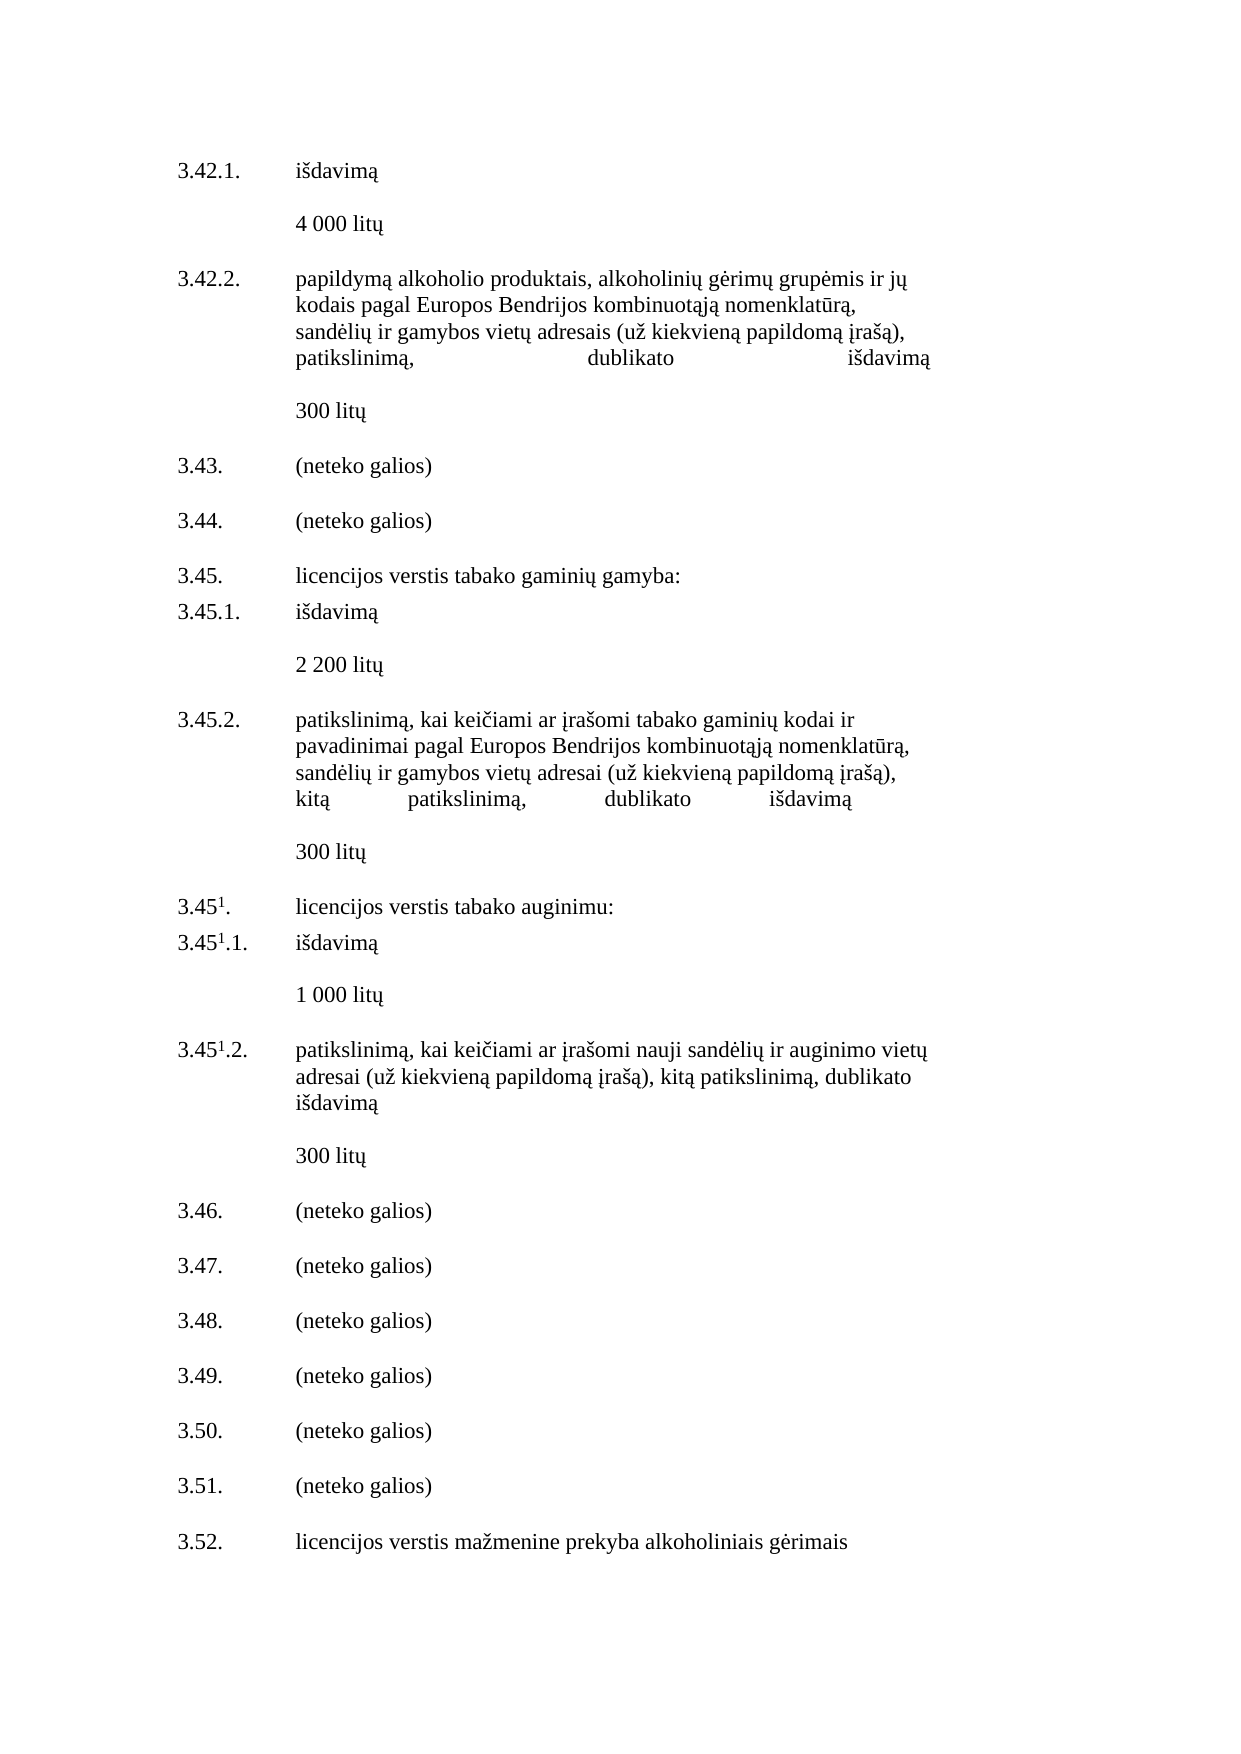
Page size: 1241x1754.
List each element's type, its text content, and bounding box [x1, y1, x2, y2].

text 3.49. (neteko galios) [177, 1362, 930, 1389]
text 3.44. (neteko galios) [177, 507, 930, 533]
text 3.50. (neteko galios) [177, 1417, 930, 1444]
text 3.51. (neteko galios) [177, 1473, 930, 1499]
text 3.42.1. išdavimą 4 000 litų [177, 157, 930, 236]
text patikslinimą, dublikato išdavimą 300 litų [177, 344, 930, 423]
text 3.45. licencijos verstis tabako gaminių gamyba: [177, 562, 930, 588]
text 3.42.2. papildymą alkoholio produktais, alkoholinių gėrimų grupėmis ir jų [177, 265, 930, 291]
text išdavimą 300 litų [177, 1089, 930, 1168]
text 3.45.2. patikslinimą, kai keičiami ar įrašomi tabako gaminių kodai ir [177, 706, 930, 732]
text sandėlių ir gamybos vietų adresais (už kiekvieną papildomą įrašą), [177, 318, 930, 344]
text kodais pagal Europos Bendrijos kombinuotąją nomenklatūrą, [177, 291, 930, 318]
text 3.48. (neteko galios) [177, 1307, 930, 1334]
text 3.45.1. išdavimą 2 200 litų [177, 598, 930, 677]
text 3.52. licencijos verstis mažmenine prekyba alkoholiniais gėrimais [177, 1528, 930, 1554]
text pavadinimai pagal Europos Bendrijos kombinuotąją nomenklatūrą, [177, 732, 930, 759]
text 3.43. (neteko galios) [177, 452, 930, 478]
text 3.451. licencijos verstis tabako auginimu: [177, 893, 930, 919]
text 3.451.2. patikslinimą, kai keičiami ar įrašomi nauji sandėlių ir auginimo vietų [177, 1037, 930, 1063]
text sandėlių ir gamybos vietų adresai (už kiekvieną papildomą įrašą), [177, 759, 930, 785]
text 3.451.1. išdavimą 1 000 litų [177, 929, 930, 1008]
text 3.47. (neteko galios) [177, 1252, 930, 1278]
text 3.46. (neteko galios) [177, 1197, 930, 1223]
text adresai (už kiekvieną papildomą įrašą), kitą patikslinimą, dublikato [177, 1063, 930, 1089]
text kitą patikslinimą, dublikato išdavimą 300 litų [177, 785, 930, 864]
